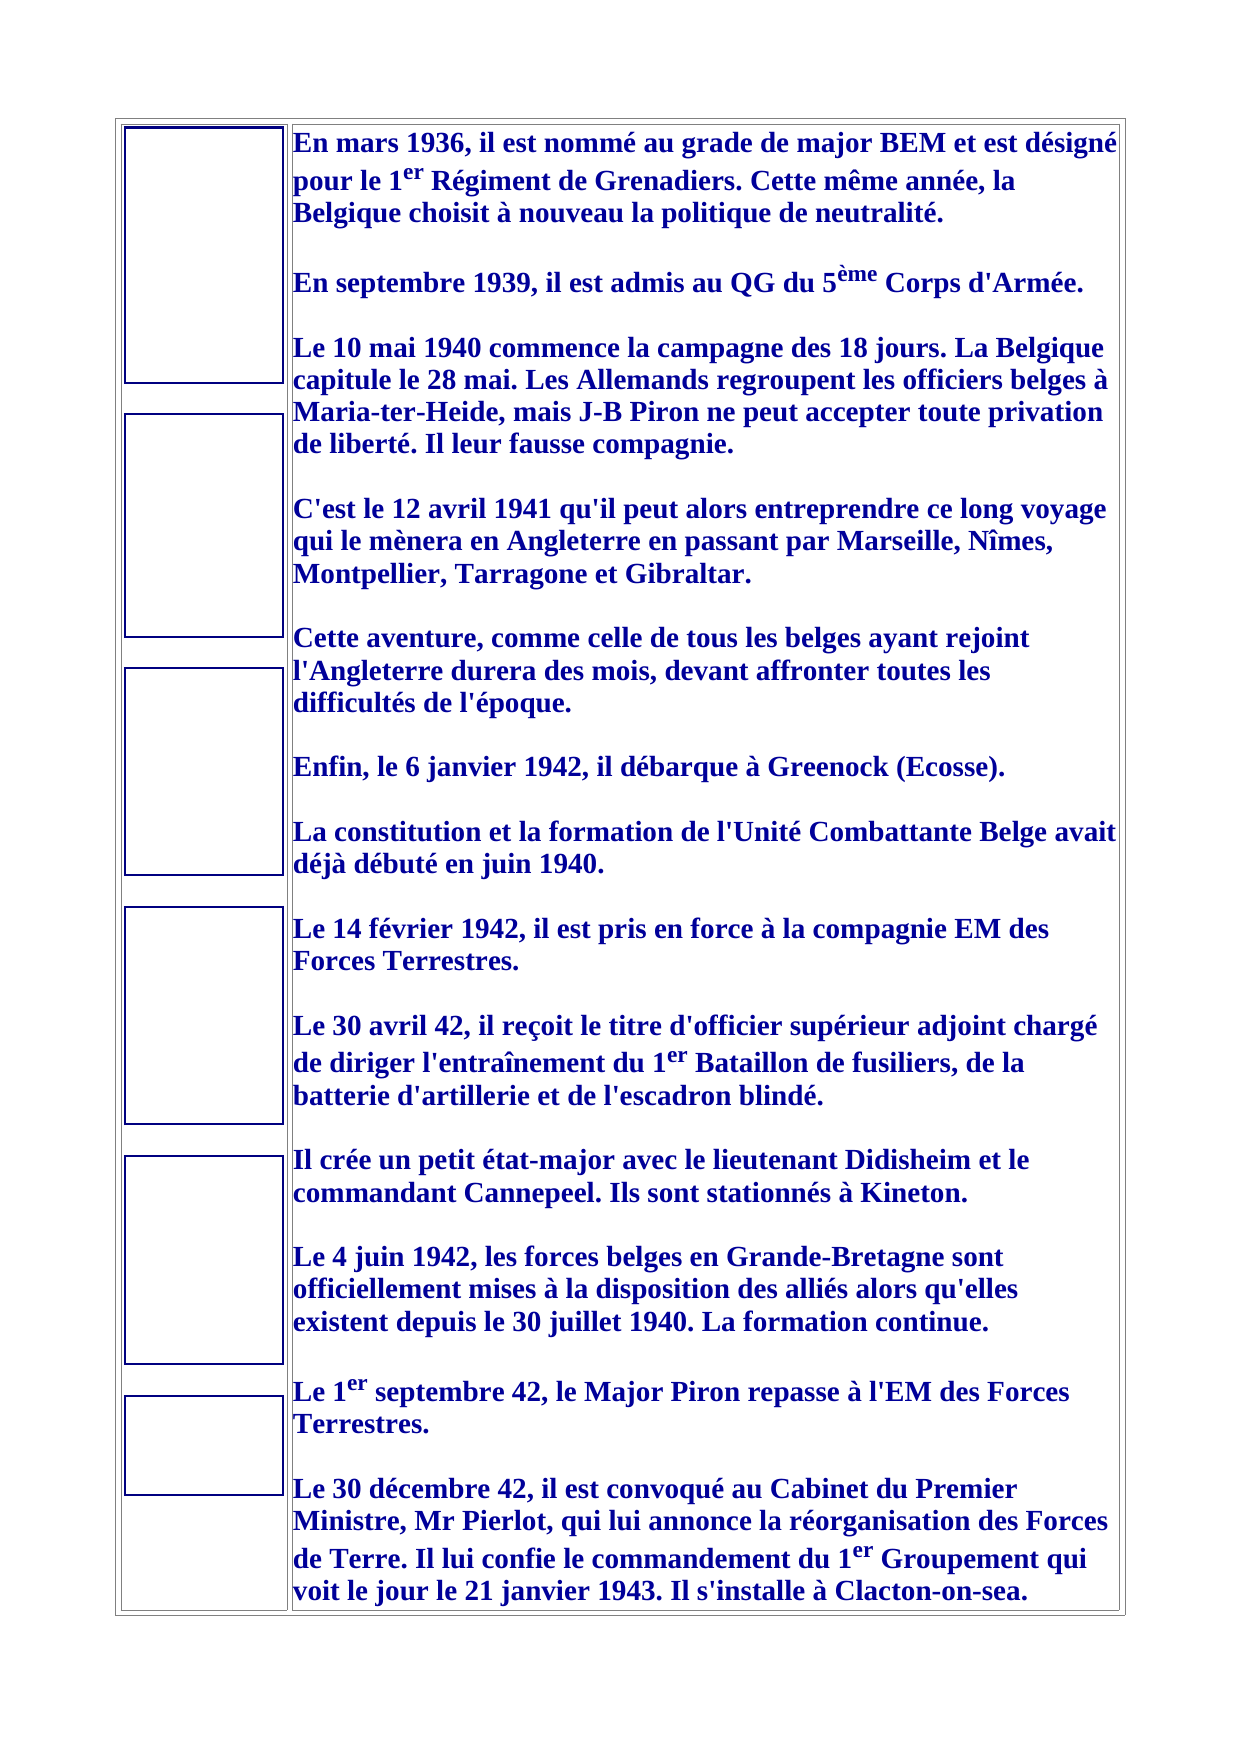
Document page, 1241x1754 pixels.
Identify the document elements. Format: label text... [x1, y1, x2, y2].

table_header [118, 119, 290, 1609]
table_header En mars 1936, il est nommé au grade de major BEM et est désigné pour le 1er Régiment de Grenadiers. Cette même année, la Belgique choisit à nouveau la politique de neutralité. En septembre 1939, il est admis au QG du 5ème Corps d'Armée. Le 10 mai 1940 commence la campagne des 18 jours. La Belgique capitule le 28 mai. Les Allemands regroupent les officiers belges à Maria-ter-Heide, mais J-B Piron ne peut accepter toute privation de liberté. Il leur fausse compagnie. C'est le 12 avril 1941 qu'il peut alors entreprendre ce long voyage qui le mènera en Angleterre en passant par Marseille, Nîmes, Montpellier, Tarragone et Gibraltar. Cette aventure, comme celle de tous les belges ayant rejoint l'Angleterre durera des mois, devant affronter toutes les difficultés de l'époque. Enfin, le 6 janvier 1942, il débarque à Greenock (Ecosse). La constitution et la formation de l'Unité Combattante Belge avait déjà débuté en juin 1940. Le 14 février 1942, il est pris en force à la compagnie EM des Forces Terrestres. Le 30 avril 42, il reçoit le titre d'officier supérieur adjoint chargé de diriger l'entraînement du 1er Bataillon de fusiliers, de la batterie d'artillerie et de l'escadron blindé. Il crée un petit état-major avec le lieutenant Didisheim et le commandant Cannepeel. Ils sont stationnés à Kineton. Le 4 juin 1942, les forces belges en Grande-Bretagne sont officiellement mises à la disposition des alliés alors qu'elles existent depuis le 30 juillet 1940. La formation continue. Le 1er septembre 42, le Major Piron repasse à l'EM des Forces Terrestres. Le 30 décembre 42, il est convoqué au Cabinet du Premier Ministre, Mr Pierlot, qui lui annonce la réorganisation des Forces de Terre. Il lui confie le commandement du 1er Groupement qui voit le jour le 21 janvier 1943. Il s'installe à Clacton-on-sea. [290, 119, 1122, 1609]
table_header [122, 125, 287, 1609]
